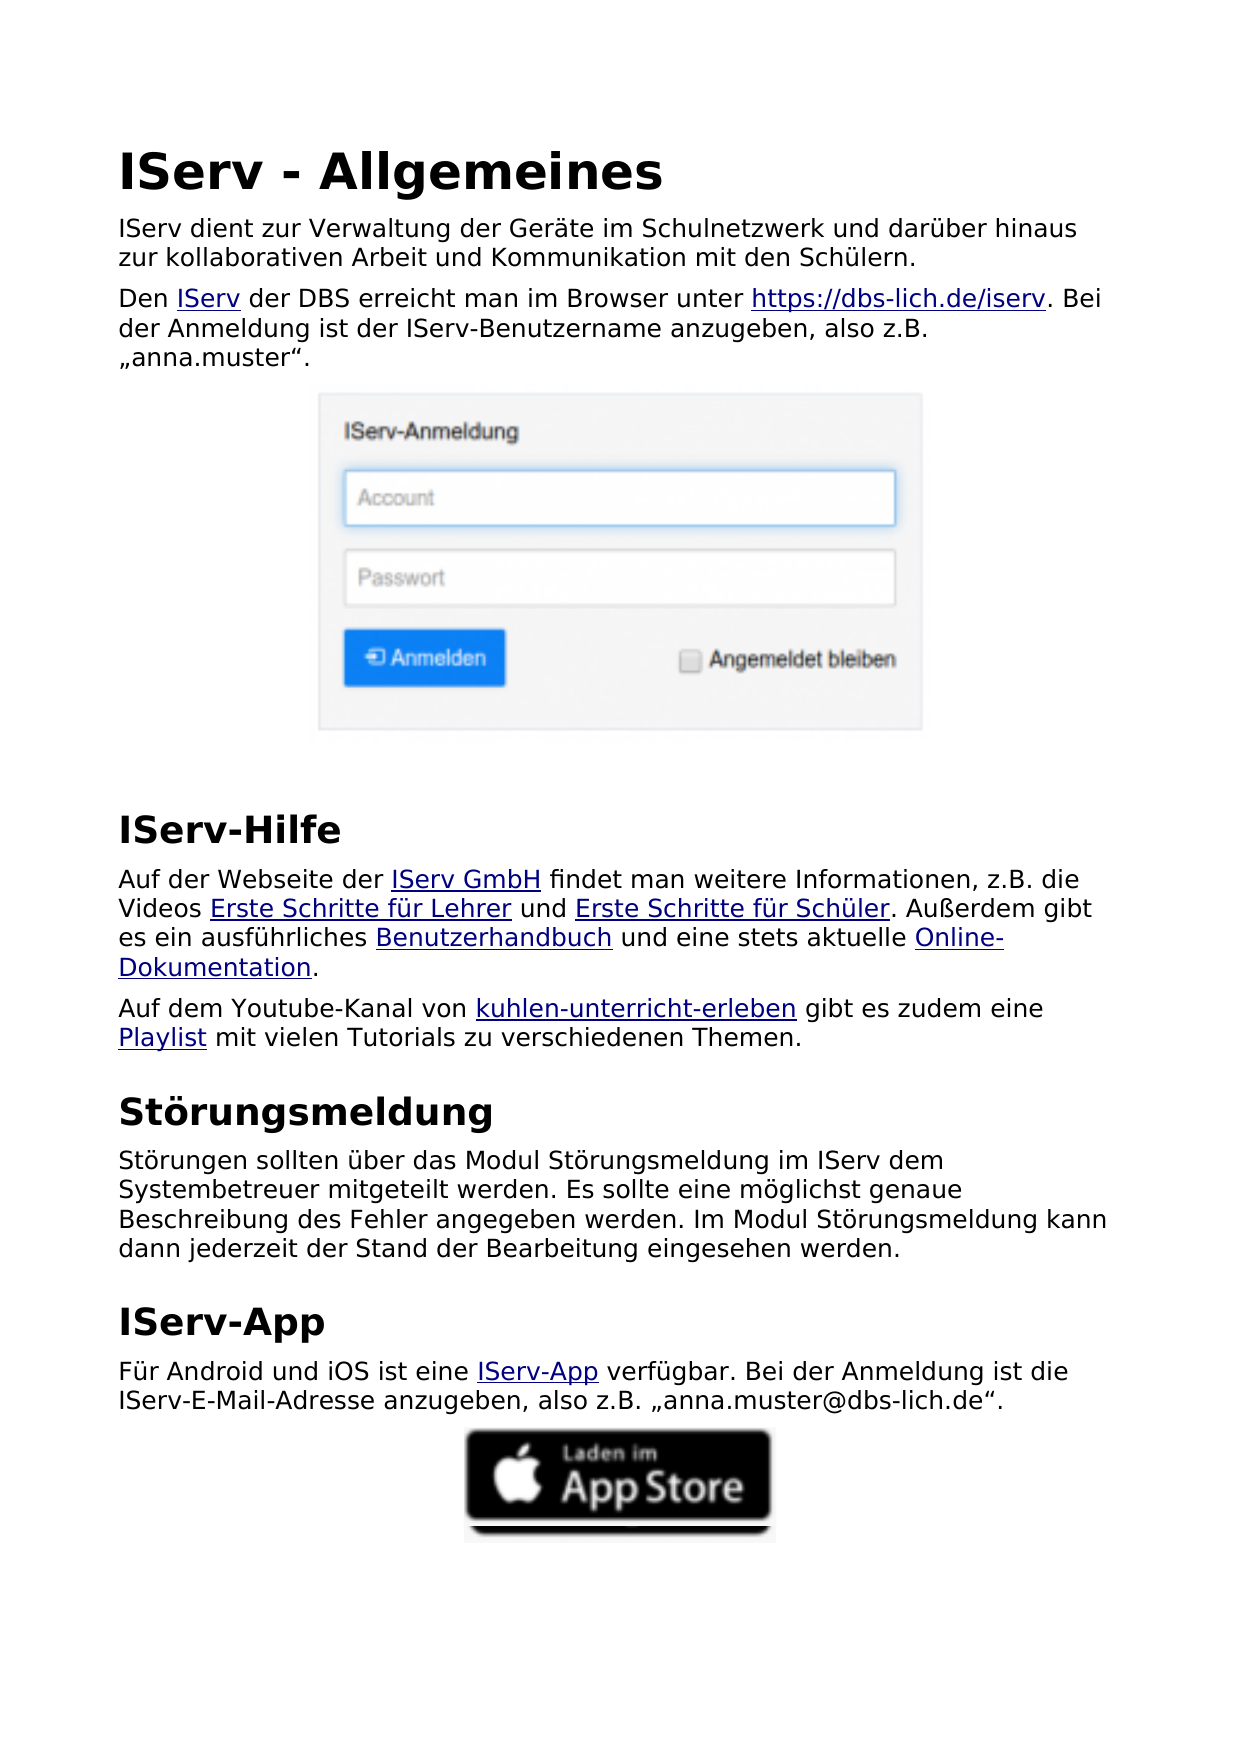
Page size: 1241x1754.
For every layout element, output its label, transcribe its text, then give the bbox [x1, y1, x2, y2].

text Den IServ der DBS erreicht man im Browser unter https://dbs-lich.de/iserv. Bei der Anmeldung ist der IServ-Benutzername anzugeben, also z.B. „anna.muster“. [118, 285, 1122, 372]
text Störungen sollten über das Modul Störungsmeldung im IServ dem Systembetreuer mitgeteilt werden. Es sollte eine möglichst genaue Beschreibung des Fehler angegeben werden. Im Modul Störungsmeldung kann dann jederzeit der Stand der Bearbeitung eingesehen werden. [118, 1146, 1122, 1263]
subtitle IServ - Allgemeines [118, 143, 1122, 201]
picture [463, 1427, 777, 1543]
subtitle Störungsmeldung [118, 1090, 1122, 1134]
text Für Android und iOS ist eine IServ-App verfügbar. Bei der Anmeldung ist die IServ-E-Mail-Adresse anzugeben, also z.B. „anna.muster@dbs-lich.de“. [118, 1357, 1122, 1415]
text Auf der Webseite der IServ GmbH findet man weitere Informationen, z.B. die Videos Erste Schritte für Lehrer und Erste Schritte für Schüler. Außerdem gibt es ein ausführliches Benutzerhandbuch und eine stets aktuelle Online-Dokumentation. [118, 865, 1122, 982]
subtitle IServ-Hilfe [118, 809, 1122, 853]
picture [307, 384, 933, 743]
text IServ dient zur Verwaltung der Geräte im Schulnetzwerk und darüber hinaus zur kollaborativen Arbeit und Kommunikation mit den Schülern. [118, 214, 1122, 272]
subtitle IServ-App [118, 1301, 1122, 1344]
text Auf dem Youtube-Kanal von kuhlen-unterricht-erleben gibt es zudem eine Playlist mit vielen Tutorials zu verschiedenen Themen. [118, 994, 1122, 1053]
